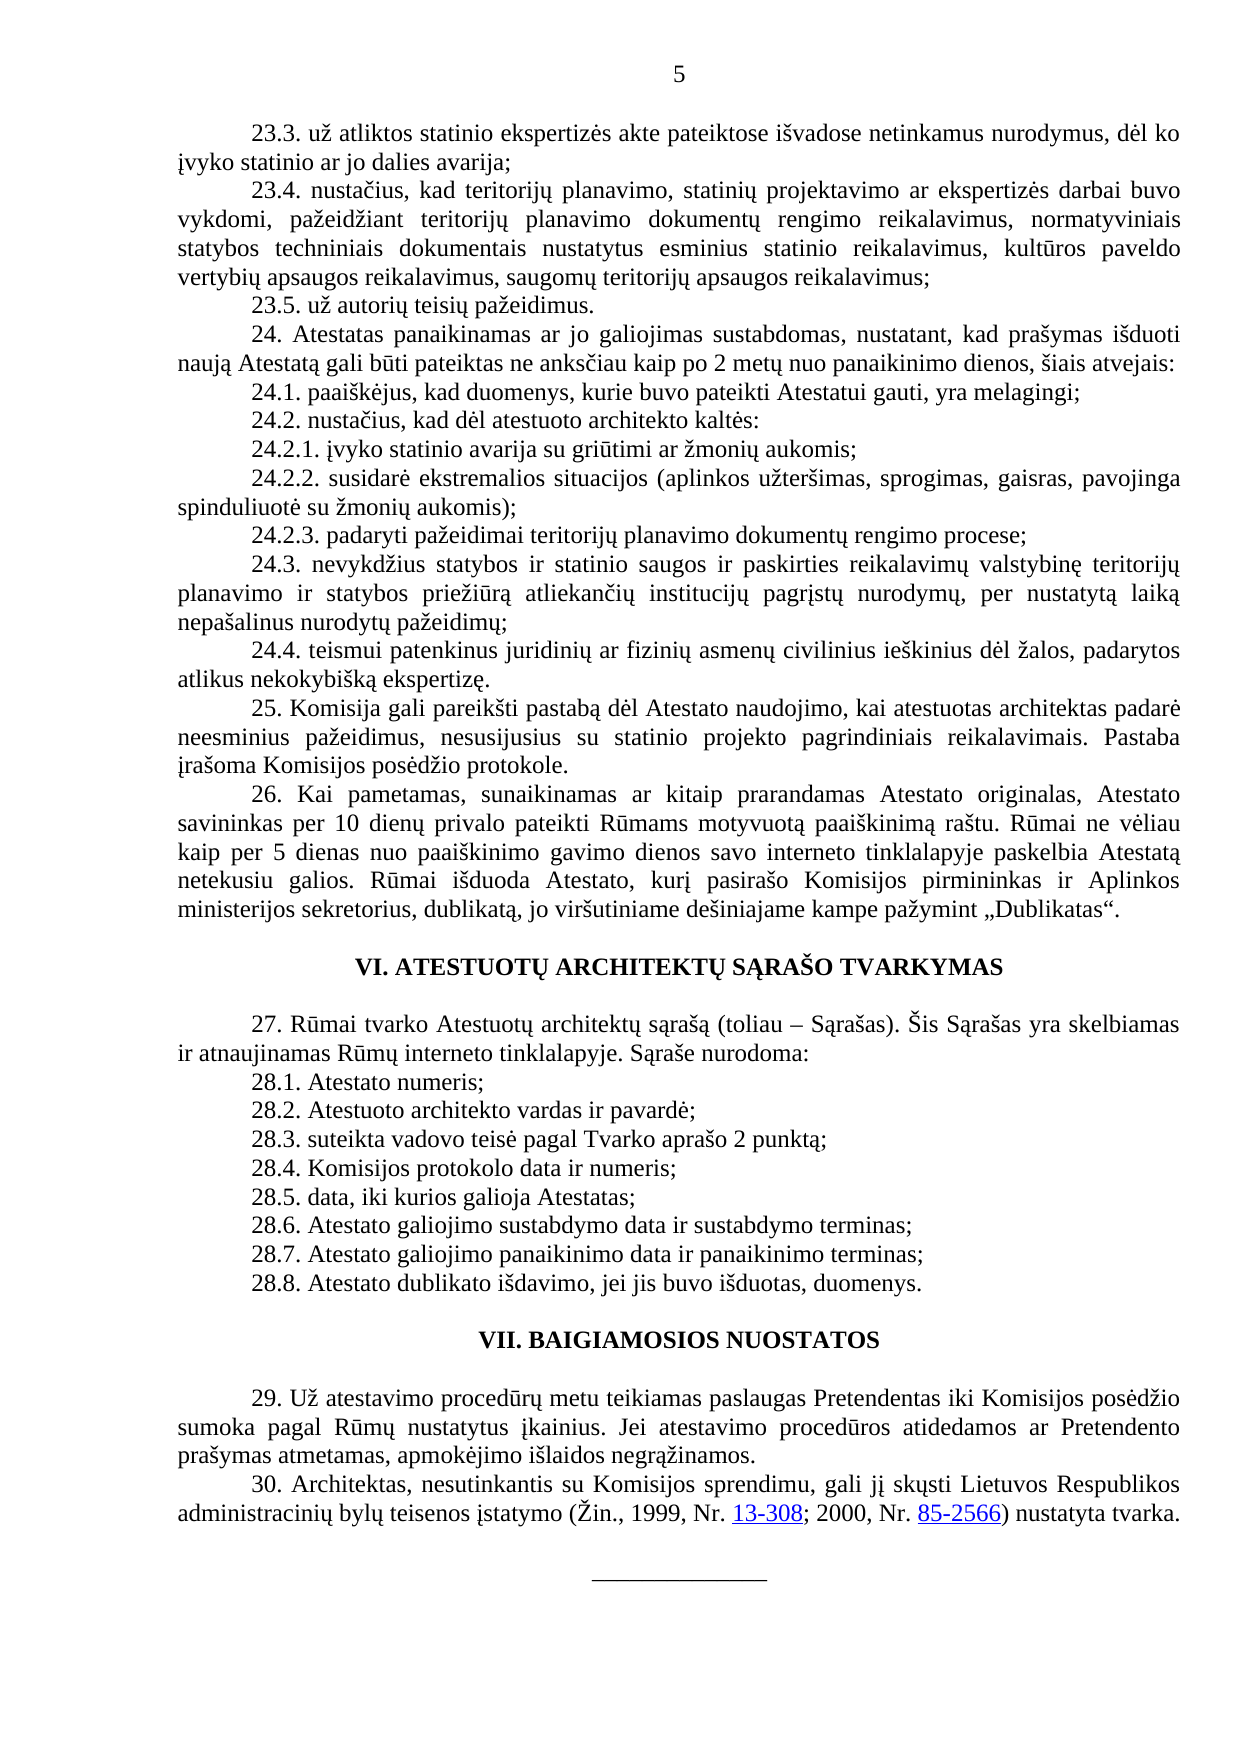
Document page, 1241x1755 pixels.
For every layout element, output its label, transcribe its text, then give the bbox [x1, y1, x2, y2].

text 30. Architektas, nesutinkantis su Komisijos sprendimu, gali jį skųsti Lietuvos Respublikos administracinių bylų teisenos įstatymo (Žin., 1999, Nr. 13-308; 2000, Nr. 85-2566) nustatyta tvarka. [177, 1469, 1181, 1527]
text 24.2. nustačius, kad dėl atestuoto architekto kaltės: [177, 406, 1181, 434]
text 28.2. Atestuoto architekto vardas ir pavardė; [177, 1096, 1181, 1124]
text 24.2.3. padaryti pažeidimai teritorijų planavimo dokumentų rengimo procese; [177, 521, 1181, 549]
text 23.4. nustačius, kad teritorijų planavimo, statinių projektavimo ar ekspertizės darbai buvo vykdomi, pažeidžiant teritorijų planavimo dokumentų rengimo reikalavimus, normatyviniais statybos techniniais dokumentais nustatytus esminius statinio reikalavimus, kultūros paveldo vertybių apsaugos reikalavimus, saugomų teritorijų apsaugos reikalavimus; [177, 176, 1181, 291]
text 28.1. Atestato numeris; [177, 1067, 1181, 1096]
text VII. BAIGIAMOSIOS NUOSTATOS [177, 1326, 1181, 1354]
text 28.6. Atestato galiojimo sustabdymo data ir sustabdymo terminas; [177, 1211, 1181, 1239]
text 26. Kai pametamas, sunaikinamas ar kitaip prarandamas Atestato originalas, Atestato savininkas per 10 dienų privalo pateikti Rūmams motyvuotą paaiškinimą raštu. Rūmai ne vėliau kaip per 5 dienas nuo paaiškinimo gavimo dienos savo interneto tinklalapyje paskelbia Atestatą netekusiu galios. Rūmai išduoda Atestato, kurį pasirašo Komisijos pirmininkas ir Aplinkos ministerijos sekretorius, dublikatą, jo viršutiniame dešiniajame kampe pažymint „Dublikatas“. [177, 779, 1181, 923]
text ______________ [177, 1556, 1181, 1584]
text 27. Rūmai tvarko Atestuotų architektų sąrašą (toliau – Sąrašas). Šis Sąrašas yra skelbiamas ir atnaujinamas Rūmų interneto tinklalapyje. Sąraše nurodoma: [177, 1009, 1181, 1067]
text 28.4. Komisijos protokolo data ir numeris; [177, 1153, 1181, 1182]
text 28.7. Atestato galiojimo panaikinimo data ir panaikinimo terminas; [177, 1239, 1181, 1268]
text 24.2.1. įvyko statinio avarija su griūtimi ar žmonių aukomis; [177, 434, 1181, 463]
text 28.8. Atestato dublikato išdavimo, jei jis buvo išduotas, duomenys. [177, 1268, 1181, 1297]
text 28.3. suteikta vadovo teisė pagal Tvarko aprašo 2 punktą; [177, 1124, 1181, 1153]
text 24.2.2. susidarė ekstremalios situacijos (aplinkos užteršimas, sprogimas, gaisras, pavojinga spinduliuotė su žmonių aukomis); [177, 463, 1181, 521]
text 24.1. paaiškėjus, kad duomenys, kurie buvo pateikti Atestatui gauti, yra melagingi; [177, 377, 1181, 406]
text VI. ATESTUOTŲ ARCHITEKTŲ SĄRAŠO TVARKYMAS [177, 952, 1181, 981]
text 24.3. nevykdžius statybos ir statinio saugos ir paskirties reikalavimų valstybinę teritorijų planavimo ir statybos priežiūrą atliekančių institucijų pagrįstų nurodymų, per nustatytą laiką nepašalinus nurodytų pažeidimų; [177, 549, 1181, 636]
text 29. Už atestavimo procedūrų metu teikiamas paslaugas Pretendentas iki Komisijos posėdžio sumoka pagal Rūmų nustatytus įkainius. Jei atestavimo procedūros atidedamos ar Pretendento prašymas atmetamas, apmokėjimo išlaidos negrąžinamos. [177, 1383, 1181, 1469]
text 25. Komisija gali pareikšti pastabą dėl Atestato naudojimo, kai atestuotas architektas padarė neesminius pažeidimus, nesusijusius su statinio projekto pagrindiniais reikalavimais. Pastaba įrašoma Komisijos posėdžio protokole. [177, 693, 1181, 779]
text 24. Atestatas panaikinamas ar jo galiojimas sustabdomas, nustatant, kad prašymas išduoti naują Atestatą gali būti pateiktas ne anksčiau kaip po 2 metų nuo panaikinimo dienos, šiais atvejais: [177, 319, 1181, 377]
text 23.3. už atliktos statinio ekspertizės akte pateiktose išvadose netinkamus nurodymus, dėl ko įvyko statinio ar jo dalies avarija; [177, 118, 1181, 176]
text 28.5. data, iki kurios galioja Atestatas; [177, 1182, 1181, 1211]
text 23.5. už autorių teisių pažeidimus. [177, 291, 1181, 319]
text 24.4. teismui patenkinus juridinių ar fizinių asmenų civilinius ieškinius dėl žalos, padarytos atlikus nekokybišką ekspertizę. [177, 636, 1181, 693]
